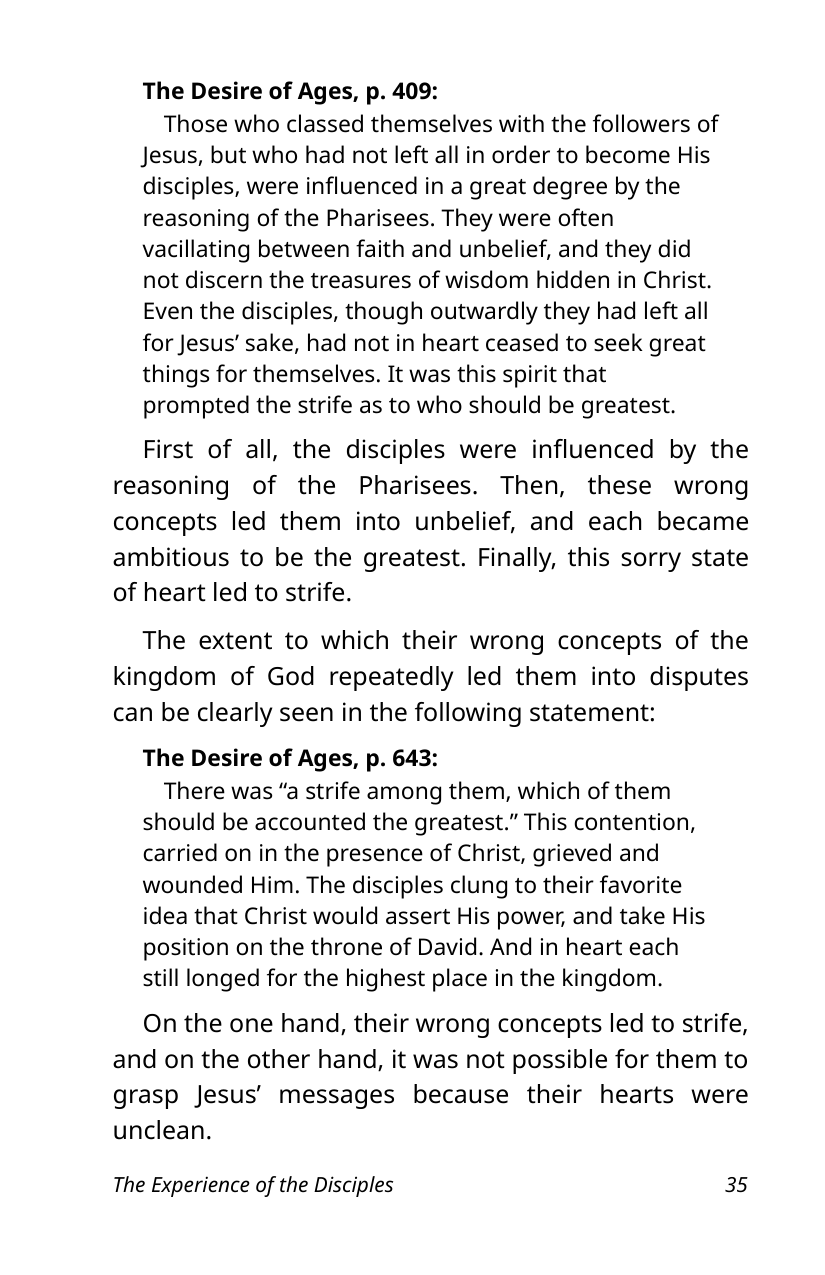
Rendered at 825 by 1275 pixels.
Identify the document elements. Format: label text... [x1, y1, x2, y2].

text The extent to which their wrong concepts of the kingdom of God repeatedly led them into disputes can be clearly seen in the following statement: [112, 623, 750, 728]
text There was “a strife among them, which of them should be accounted the greatest.” This contention, carried on in the presence of Christ, grieved and wounded Him. The disciples clung to their favorite idea that Christ would assert His power, and take His position on the throne of David. And in heart each still longed for the highest place in the kingdom. [142, 775, 720, 994]
text Those who classed themselves with the followers of Jesus, but who had not left all in order to become His disciples, were influenced in a great degree by the reasoning of the Pharisees. They were often vacillating between faith and unbelief, and they did not discern the treasures of wisdom hidden in Christ. Even the disciples, though outwardly they had left all for Jesus’ sake, had not in heart ceased to seek great things for themselves. It was this spirit that prompted the strife as to who should be greatest. [142, 108, 720, 420]
text The Desire of Ages, p. 409: [142, 75, 750, 106]
text The Desire of Ages, p. 643: [142, 742, 750, 773]
text First of all, the disciples were influenced by the reasoning of the Pharisees. Then, these wrong concepts led them into unbelief, and each became ambitious to be the greatest. Finally, this sorry state of heart led to strife. [112, 432, 750, 609]
text On the one hand, their wrong concepts led to strife, and on the other hand, it was not possible for them to grasp Jesus’ messages because their hearts were unclean. [112, 1006, 750, 1147]
